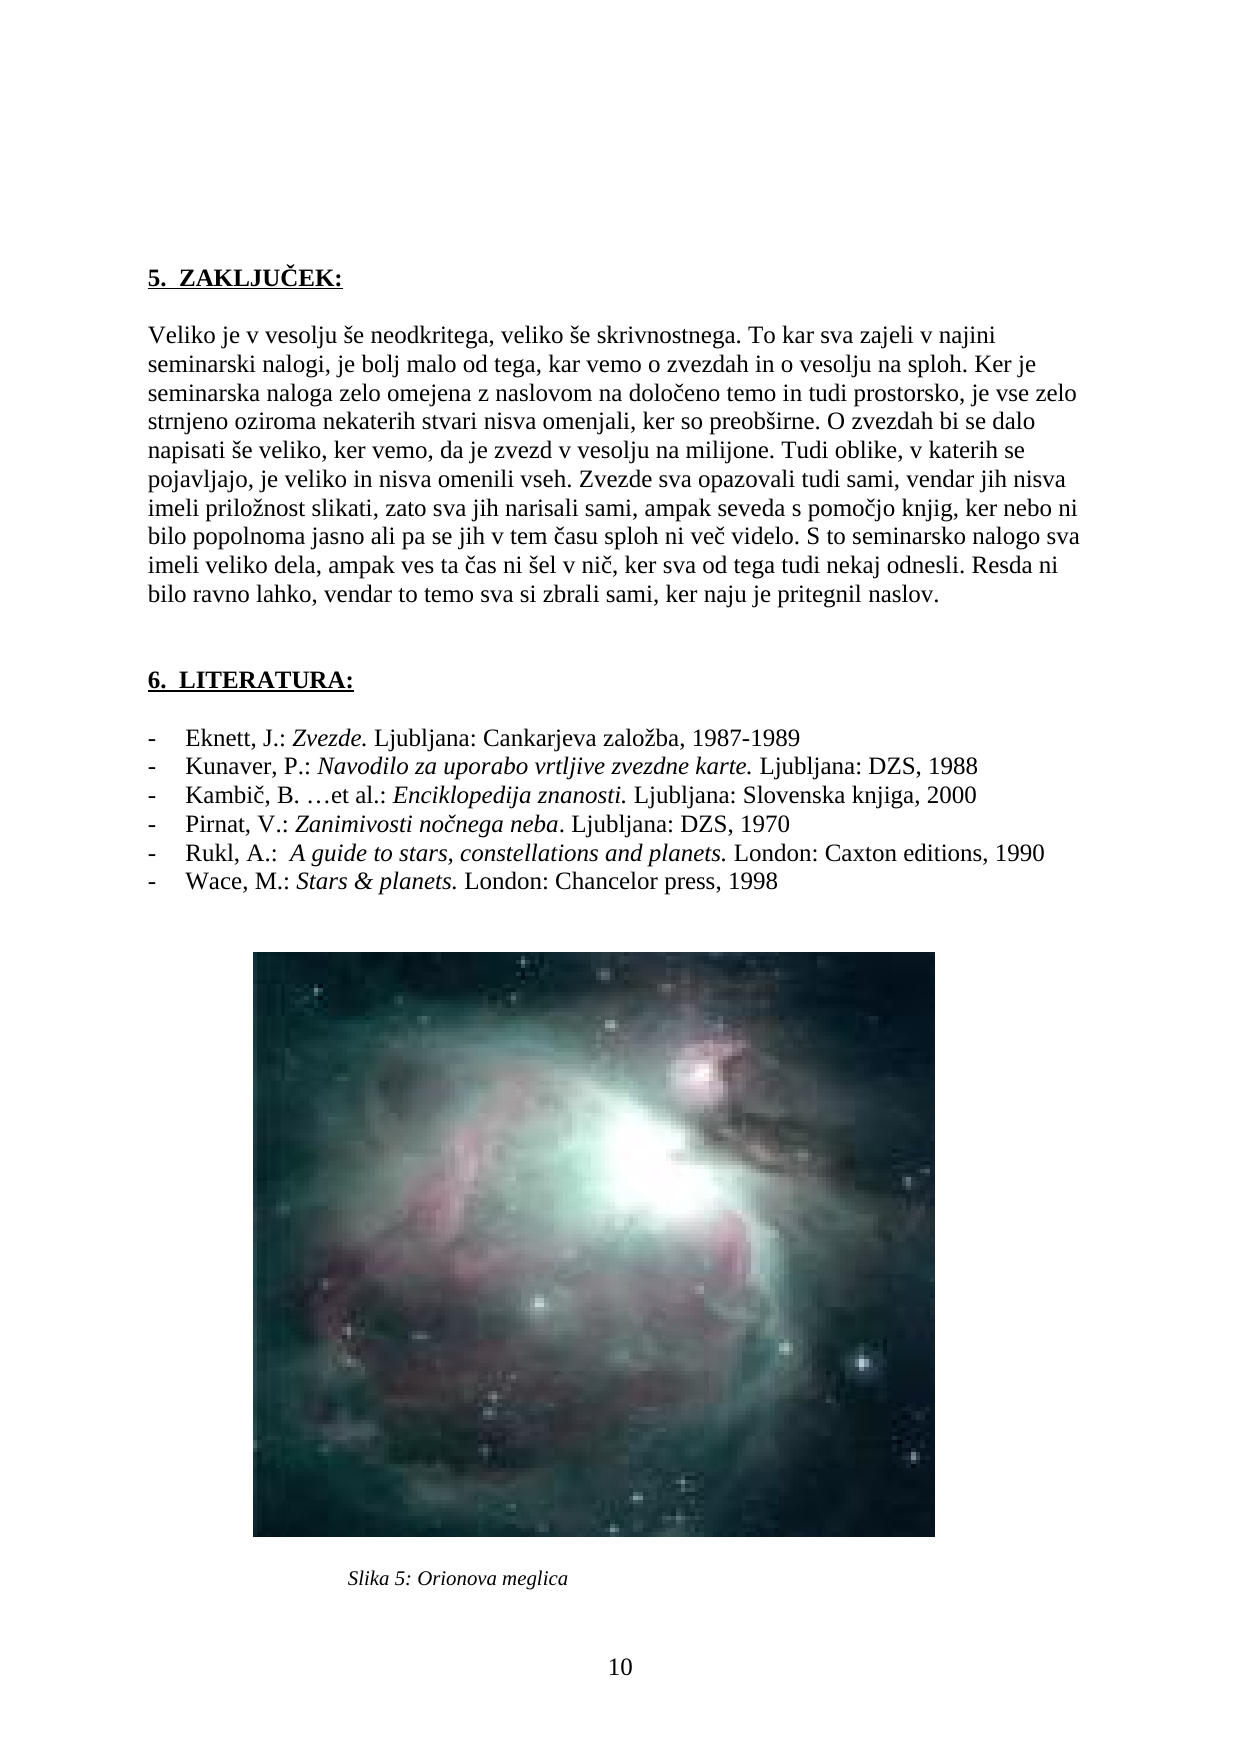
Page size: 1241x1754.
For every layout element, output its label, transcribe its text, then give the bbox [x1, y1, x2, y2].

text 5. ZAKLJUČEK: [148, 263, 1093, 291]
list Eknett, J.: Zvezde. Ljubljana: Cankarjeva založba, 1987-1989 [148, 723, 1093, 751]
list Kambič, B. …et al.: Enciklopedija znanosti. Ljubljana: Slovenska knjiga, 2000 [148, 780, 1093, 809]
list Rukl, A.: A guide to stars, constellations and planets. London: Caxton editions, 1990 [148, 838, 1093, 866]
text Veliko je v vesolju še neodkritega, veliko še skrivnostnega. To kar sva zajeli v najini seminarski nalogi, je bolj malo od tega, kar vemo o zvezdah in o vesolju na sploh. Ker je seminarska naloga zelo omejena z naslovom na določeno temo in tudi prostorsko, je vse zelo strnjeno oziroma nekaterih stvari nisva omenjali, ker so preobširne. O zvezdah bi se dalo napisati še veliko, ker vemo, da je zvezd v vesolju na milijone. Tudi oblike, v katerih se pojavljajo, je veliko in nisva omenili vseh. Zvezde sva opazovali tudi sami, vendar jih nisva imeli priložnost slikati, zato sva jih narisali sami, ampak seveda s pomočjo knjig, ker nebo ni bilo popolnoma jasno ali pa se jih v tem času sploh ni več videlo. S to seminarsko nalogo sva imeli veliko dela, ampak ves ta čas ni šel v nič, ker sva od tega tudi nekaj odnesli. Resda ni bilo ravno lahko, vendar to temo sva si zbrali sami, ker naju je pritegnil naslov. [148, 320, 1093, 608]
list Wace, M.: Stars & planets. London: Chancelor press, 1998 [148, 866, 1093, 895]
picture [253, 952, 935, 1537]
list Pirnat, V.: Zanimivosti nočnega neba. Ljubljana: DZS, 1970 [148, 809, 1093, 838]
list Kunaver, P.: Navodilo za uporabo vrtljive zvezdne karte. Ljubljana: DZS, 1988 [148, 751, 1093, 780]
text Slika 5: Orionova meglica [148, 1566, 1093, 1590]
text 6. LITERATURA: [148, 665, 1093, 694]
